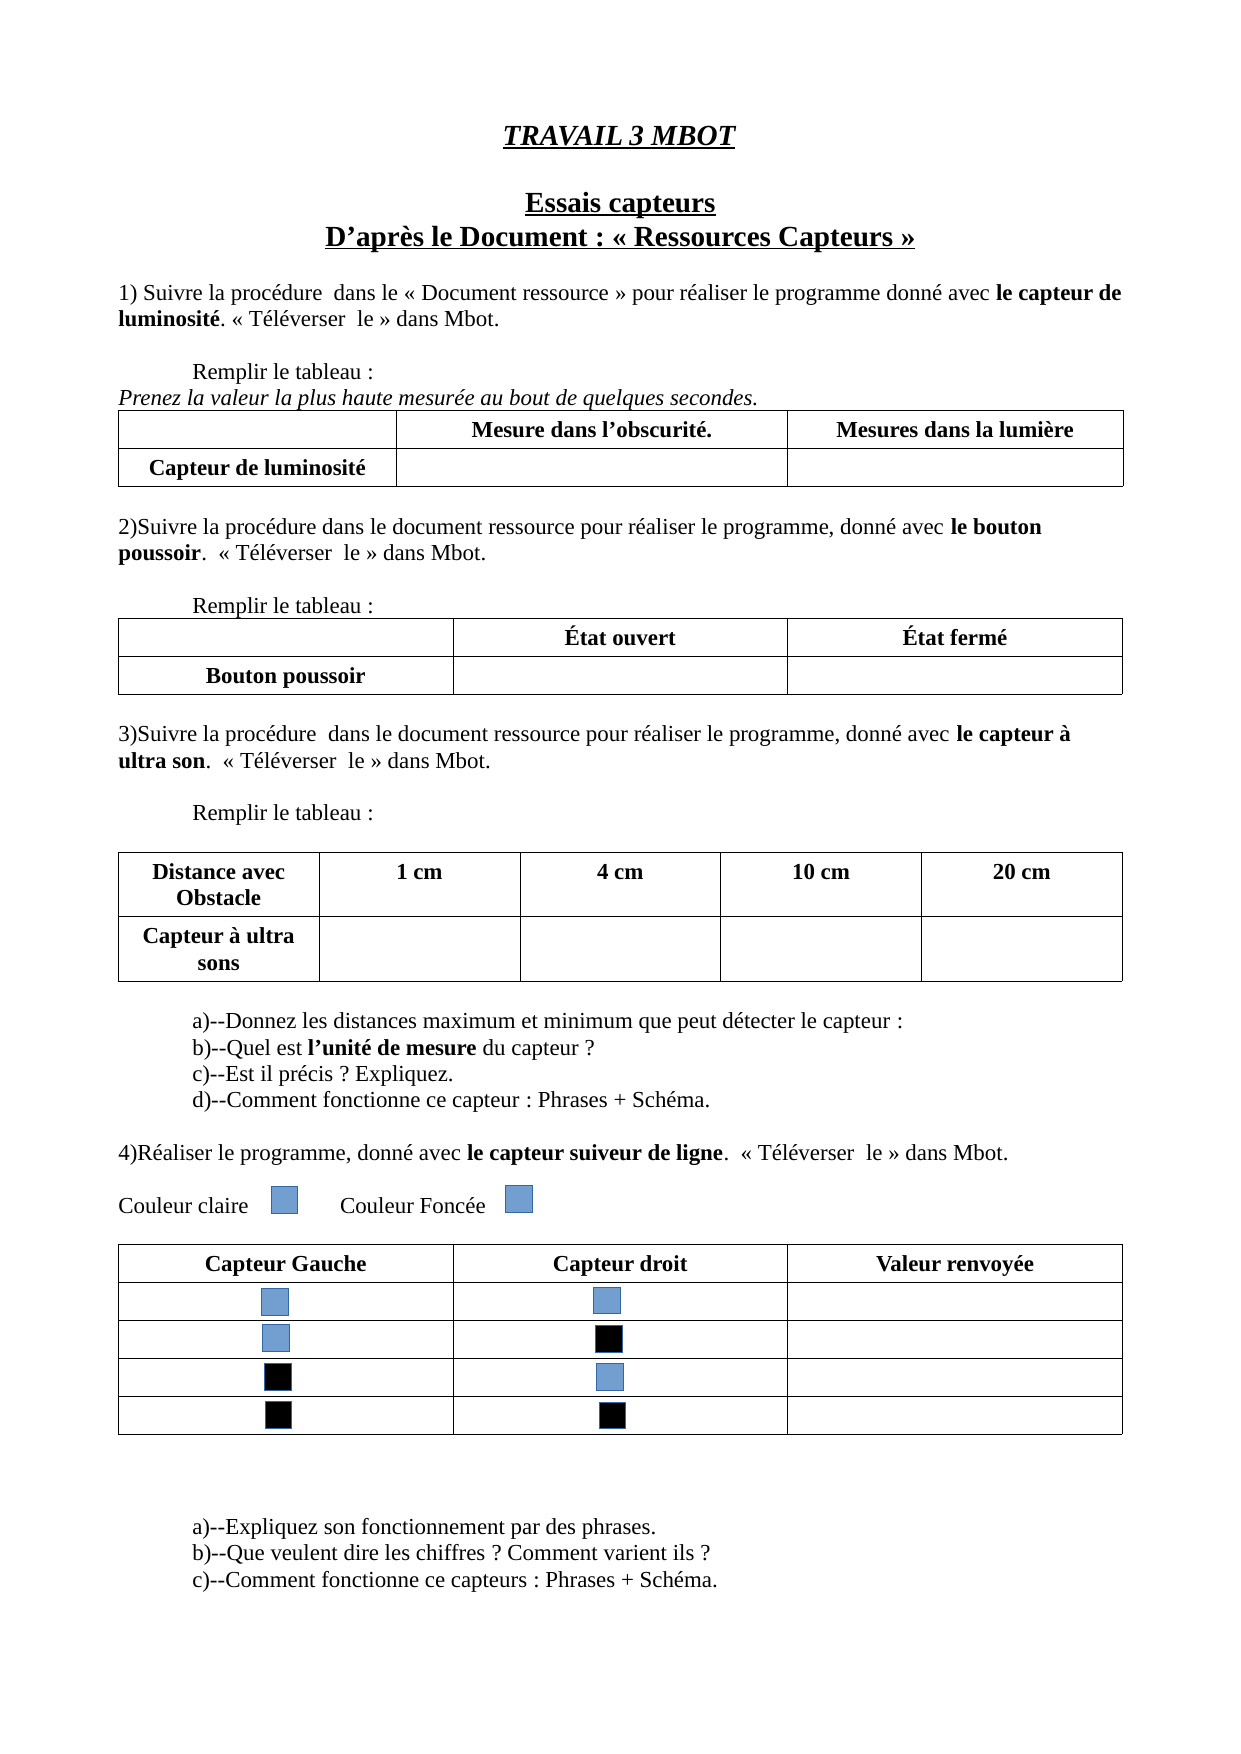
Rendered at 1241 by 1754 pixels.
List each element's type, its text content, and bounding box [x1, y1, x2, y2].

table_cell [119, 1283, 453, 1320]
table_cell [788, 449, 1123, 486]
table_cell [788, 657, 1122, 694]
text 2)Suivre la procédure dans le document ressource pour réaliser le programme, donné avec le bouton poussoir. « Téléverser le » dans Mbot. [118, 513, 1122, 565]
table_cell [454, 657, 787, 694]
text d)--Comment fonctionne ce capteur : Phrases + Schéma. [118, 1086, 1122, 1113]
text b)--Que veulent dire les chiffres ? Comment varient ils ? [118, 1539, 1122, 1566]
table_header Distance avec Obstacle [119, 853, 319, 916]
text Remplir le tableau : [118, 592, 1122, 618]
table_cell [454, 1397, 787, 1434]
table_cell Capteur de luminosité [119, 449, 396, 486]
table_header Capteur droit [454, 1245, 787, 1282]
table_cell Capteur à ultra sons [119, 917, 319, 981]
text D’après le Document : « Ressources Capteurs » [118, 219, 1122, 252]
table_cell [454, 1283, 787, 1320]
table_cell Bouton poussoir [119, 657, 453, 694]
table_cell [397, 449, 787, 486]
text b)--Quel est l’unité de mesure du capteur ? [118, 1033, 1122, 1060]
table_cell [788, 1397, 1122, 1434]
table_cell [721, 917, 921, 981]
table_header [119, 619, 453, 656]
table_cell [788, 1321, 1122, 1358]
text a)--Donnez les distances maximum et minimum que peut détecter le capteur : [118, 1007, 1122, 1033]
table_header 10 cm [721, 853, 921, 916]
table_cell [320, 917, 520, 981]
table_cell [922, 917, 1122, 981]
text Remplir le tableau : [118, 358, 1122, 384]
text Essais capteurs [118, 185, 1122, 219]
table_header 1 cm [320, 853, 520, 916]
text Prenez la valeur la plus haute mesurée au bout de quelques secondes. [118, 384, 1122, 410]
table_cell [788, 1283, 1122, 1320]
table_header 4 cm [521, 853, 720, 916]
table_header État ouvert [454, 619, 787, 656]
text 3)Suivre la procédure dans le document ressource pour réaliser le programme, donné avec le capteur à ultra son. « Téléverser le » dans Mbot. [118, 720, 1122, 773]
text a)--Expliquez son fonctionnement par des phrases. [118, 1513, 1122, 1539]
text 1) Suivre la procédure dans le « Document ressource » pour réaliser le programme donné avec le capteur de luminosité. « Téléverser le » dans Mbot. [118, 279, 1122, 331]
text Remplir le tableau : [118, 799, 1122, 826]
text TRAVAIL 3 MBOT [118, 118, 1122, 152]
table_cell [119, 1397, 453, 1434]
table_cell [454, 1321, 787, 1358]
table_header Mesure dans l’obscurité. [397, 411, 787, 448]
table_cell [119, 1321, 453, 1358]
table_header [119, 411, 396, 448]
table_cell [119, 1359, 453, 1396]
table_cell [521, 917, 720, 981]
table_header État fermé [788, 619, 1122, 656]
text 4)Réaliser le programme, donné avec le capteur suiveur de ligne. « Téléverser le » dans Mbot. [118, 1139, 1122, 1165]
text c)--Est il précis ? Expliquez. [118, 1060, 1122, 1086]
table_header Capteur Gauche [119, 1245, 453, 1282]
text Couleur claire Couleur Foncée [118, 1192, 1122, 1218]
text c)--Comment fonctionne ce capteurs : Phrases + Schéma. [118, 1566, 1122, 1592]
table_header Mesures dans la lumière [788, 411, 1123, 448]
table_header Valeur renvoyée [788, 1245, 1122, 1282]
table_cell [454, 1359, 787, 1396]
table_cell [788, 1359, 1122, 1396]
table_header 20 cm [922, 853, 1122, 916]
